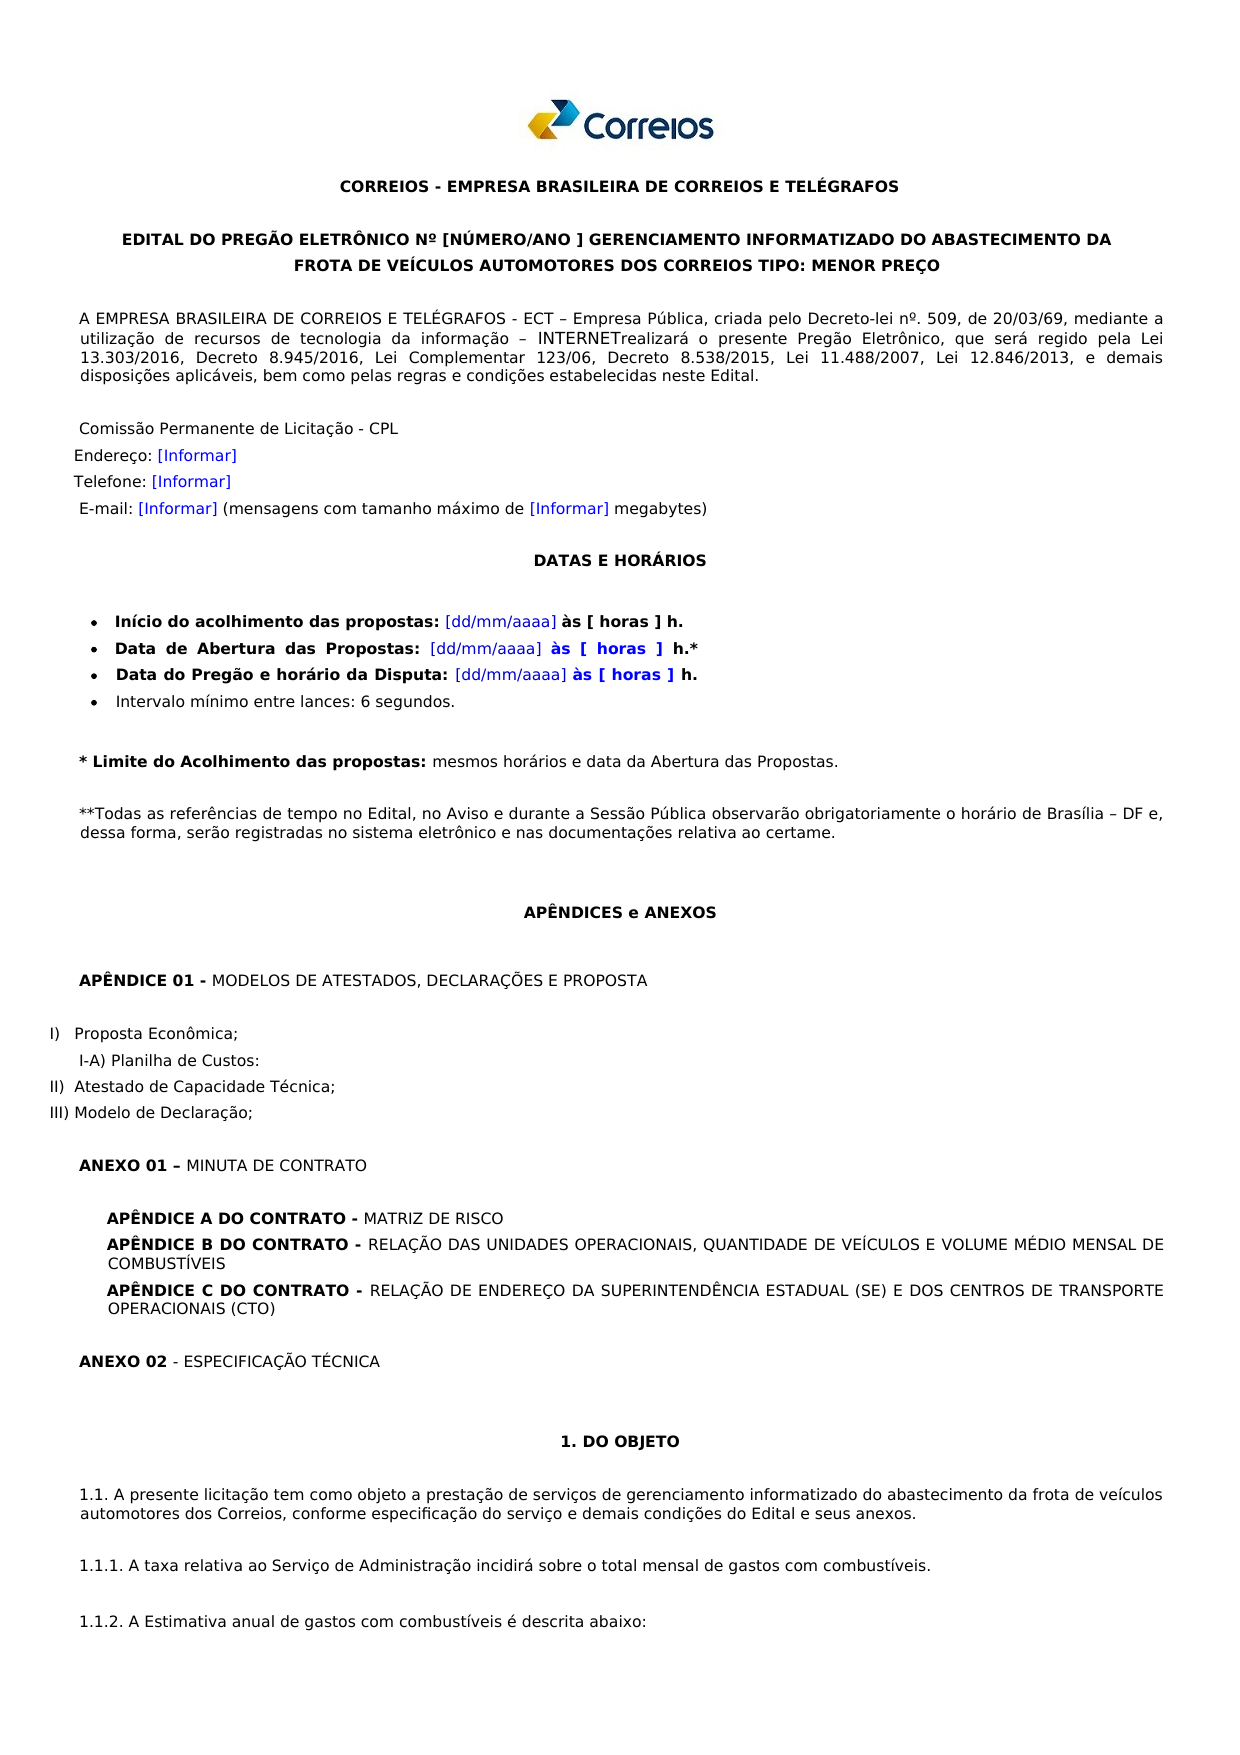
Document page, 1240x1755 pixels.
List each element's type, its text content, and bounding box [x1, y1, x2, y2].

list Proposta Econômica; [49, 1025, 1145, 1043]
text APÊNDICE A DO CONTRATO - MATRIZ DE RISCO [107, 1210, 698, 1228]
text Data de Abertura das Propostas: [dd/mm/aaaa] às [ horas ] h.* Data do Pregão e horário da Disputa: [dd/mm/aaaa] às [ horas ] h. Intervalo mínimo entre lances: 6 segundos. [92, 640, 698, 711]
text 1.1.1. A taxa relativa ao Serviço de Administração incidirá sobre o total mensal de gastos com combustíveis. [79, 1557, 1145, 1576]
text * Limite do Acolhimento das propostas: mesmos horários e data da Abertura das Propostas. [79, 752, 1145, 771]
text Início do acolhimento das propostas: [dd/mm/aaaa] às [ horas ] h. [92, 613, 698, 631]
text Comissão Permanente de Licitação - CPL [79, 420, 1145, 438]
text APÊNDICE C DO CONTRATO - RELAÇÃO DE ENDEREÇO DA SUPERINTENDÊNCIA ESTADUAL (SE) E DOS CENTROS DE TRANSPORTE OPERACIONAIS (CTO) [107, 1282, 1165, 1318]
text 1.1. A presente licitação tem como objeto a prestação de serviços de gerenciamento informatizado do abastecimento da frota de veículos automotores dos Correios, conforme especificação do serviço e demais condições do Edital e seus anexos. [79, 1486, 1165, 1523]
subtitle APÊNDICES e ANEXOS [103, 904, 1137, 922]
text APÊNDICE 01 - MODELOS DE ATESTADOS, DECLARAÇÕES E PROPOSTA [79, 972, 1145, 991]
text ANEXO 02 - ESPECIFICAÇÃO TÉCNICA [79, 1353, 1145, 1371]
text CORREIOS - EMPRESA BRASILEIRA DE CORREIOS E TELÉGRAFOS [102, 177, 1137, 196]
subtitle 1. DO OBJETO [103, 1433, 1137, 1451]
text E-mail: [Informar] (mensagens com tamanho máximo de [Informar] megabytes) [79, 499, 1145, 518]
text A EMPRESA BRASILEIRA DE CORREIOS E TELÉGRAFOS - ECT – Empresa Pública, criada pelo Decreto-lei nº. 509, de 20/03/69, mediante a utilização de recursos de tecnologia da informação – INTERNETrealizará o presente Pregão Eletrônico, que será regido pela Lei 13.303/2016, Decreto 8.945/2016, Lei Complementar 123/06, Decreto 8.538/2015, Lei 11.488/2007, Lei 12.846/2013, e demais disposições aplicáveis, bem como pelas regras e condições estabelecidas neste Edital. [79, 310, 1165, 386]
text APÊNDICE B DO CONTRATO - RELAÇÃO DAS UNIDADES OPERACIONAIS, QUANTIDADE DE VEÍCULOS E VOLUME MÉDIO MENSAL DE COMBUSTÍVEIS [107, 1236, 1165, 1273]
text **Todas as referências de tempo no Edital, no Aviso e durante a Sessão Pública observarão obrigatoriamente o horário de Brasília – DF e, dessa forma, serão registradas no sistema eletrônico e nas documentações relativa ao certame. [79, 805, 1165, 842]
list Modelo de Declaração; [49, 1104, 1145, 1122]
subtitle DATAS E HORÁRIOS [103, 552, 1137, 571]
text Endereço: [Informar] [74, 446, 1165, 465]
subtitle EDITAL DO PREGÃO ELETRÔNICO Nº [NÚMERO/ANO ] GERENCIAMENTO INFORMATIZADO DO ABASTECIMENTO DA FROTA DE VEÍCULOS AUTOMOTORES DOS CORREIOS TIPO: MENOR PREÇO [103, 231, 1130, 275]
text Telefone: [Informar] [74, 473, 1165, 491]
text 1.1.2. A Estimativa anual de gastos com combustíveis é descrita abaixo: [79, 1613, 1145, 1632]
list Atestado de Capacidade Técnica; [49, 1078, 1145, 1096]
text ANEXO 01 – MINUTA DE CONTRATO [79, 1157, 1145, 1175]
text I-A) Planilha de Custos: [79, 1051, 1145, 1070]
